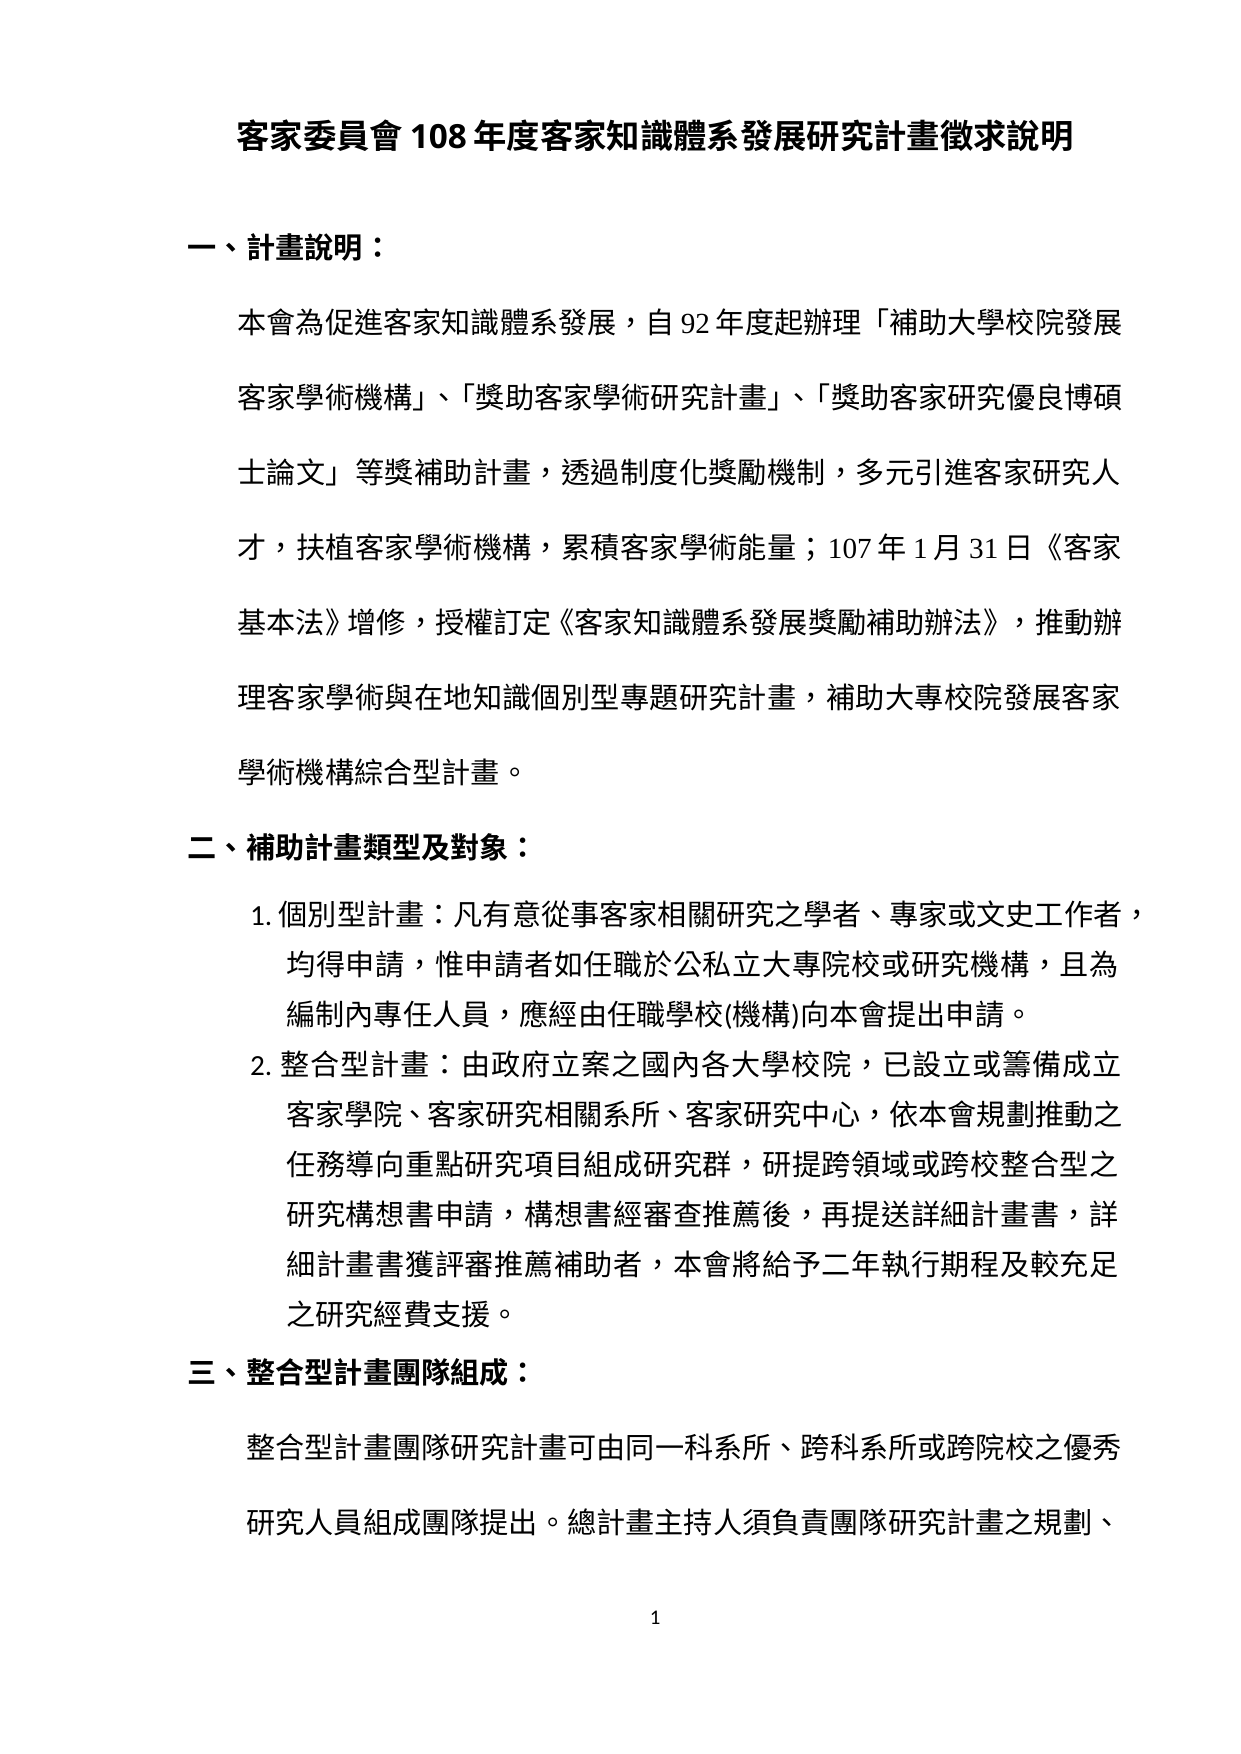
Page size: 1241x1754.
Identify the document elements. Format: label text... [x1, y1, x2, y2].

text 2. 整合型計畫：由政府立案之國內各大學校院，已設立或籌備成立客家學院、客家研究相關系所、客家研究中心，依本會規劃推動之任務導向重點研究項目組成研究群，研提跨領域或跨校整合型之研究構想書申請，構想書經審查推薦後，再提送詳細計畫書，詳細計畫書獲評審推薦補助者，本會將給予二年執行期程及較充足之研究經費支援。 [250, 1034, 1122, 1334]
text 整合型計畫團隊研究計畫可由同一科系所、跨科系所或跨院校之優秀研究人員組成團隊提出。總計畫主持人須負責團隊研究計畫之規劃、 [246, 1409, 1122, 1559]
text 1. 個別型計畫：凡有意從事客家相關研究之學者、專家或文史工作者，均得申請，惟申請者如任職於公私立大專院校或研究機構，且為編制內專任人員，應經由任職學校(機構)向本會提出申請。 [250, 884, 1122, 1034]
list 計畫說明： [187, 209, 1122, 284]
text 本會為促進客家知識體系發展，自92年度起辦理「補助大學校院發展客家學術機構」、「獎助客家學術研究計畫」、「獎助客家研究優良博碩士論文」等獎補助計畫，透過制度化獎勵機制，多元引進客家研究人才，扶植客家學術機構，累積客家學術能量；107年1月31日《客家基本法》增修，授權訂定《客家知識體系發展獎勵補助辦法》，推動辦理客家學術與在地知識個別型專題研究計畫，補助大專校院發展客家學術機構綜合型計畫。 [237, 284, 1122, 809]
text 客家委員會108年度客家知識體系發展研究計畫徵求說明 [187, 96, 1122, 171]
list 整合型計畫團隊組成： [187, 1334, 1122, 1409]
list 補助計畫類型及對象： [187, 809, 1122, 884]
